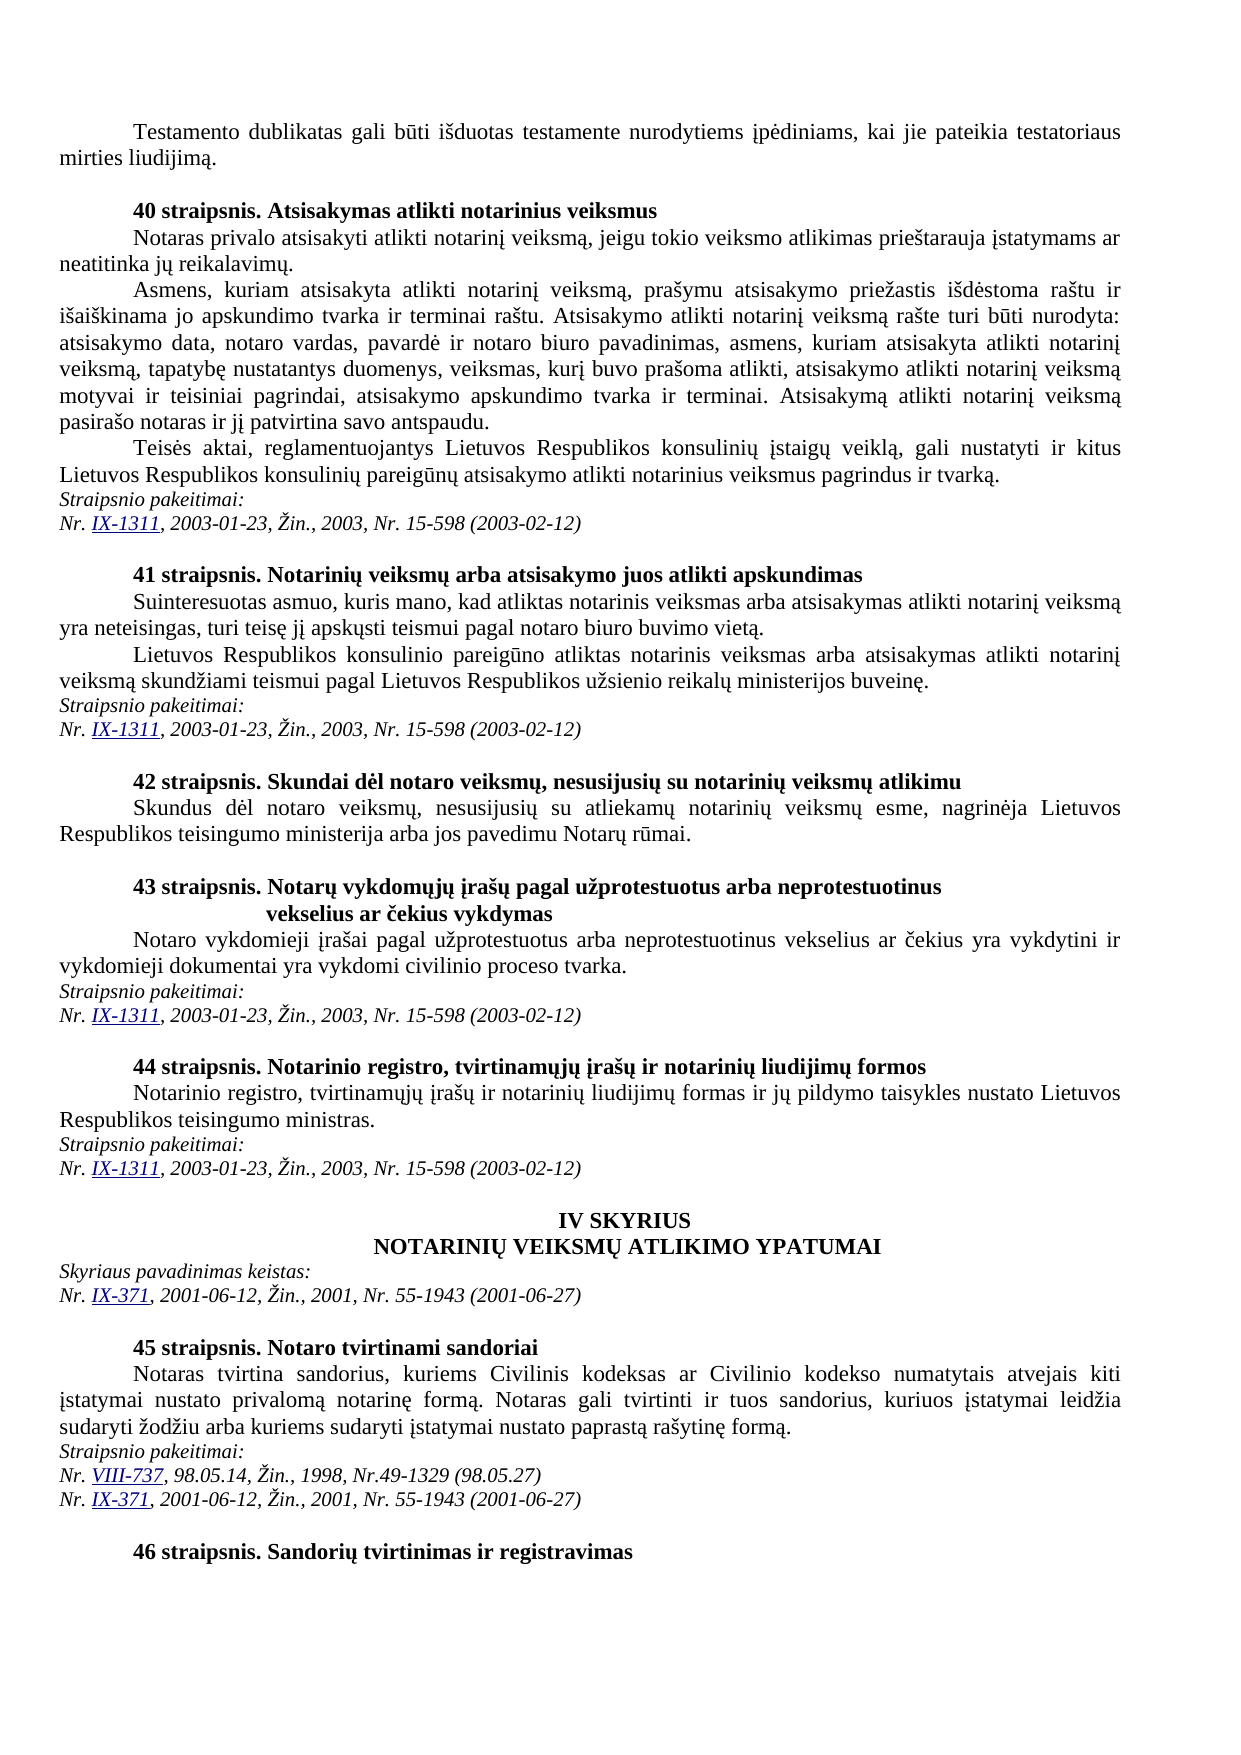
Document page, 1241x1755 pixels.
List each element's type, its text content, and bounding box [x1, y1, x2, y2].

text Asmens, kuriam atsisakyta atlikti notarinį veiksmą, prašymu atsisakymo priežastis išdėstoma raštu ir išaiškinama jo apskundimo tvarka ir terminai raštu. Atsisakymo atlikti notarinį veiksmą rašte turi būti nurodyta: atsisakymo data, notaro vardas, pavardė ir notaro biuro pavadinimas, asmens, kuriam atsisakyta atlikti notarinį veiksmą, tapatybę nustatantys duomenys, veiksmas, kurį buvo prašoma atlikti, atsisakymo atlikti notarinį veiksmą motyvai ir teisiniai pagrindai, atsisakymo apskundimo tvarka ir terminai. Atsisakymą atlikti notarinį veiksmą pasirašo notaras ir jį patvirtina savo antspaudu. [59, 276, 1122, 434]
text Testamento dublikatas gali būti išduotas testamente nurodytiems įpėdiniams, kai jie pateikia testatoriaus mirties liudijimą. [59, 118, 1122, 171]
text 43 straipsnis. Notarų vykdomųjų įrašų pagal užprotestuotus arba neprotestuotinus [59, 873, 1122, 899]
text Teisės aktai, reglamentuojantys Lietuvos Respublikos konsulinių įstaigų veiklą, gali nustatyti ir kitus Lietuvos Respublikos konsulinių pareigūnų atsisakymo atlikti notarinius veiksmus pagrindus ir tvarką. [59, 434, 1122, 487]
text Nr. VIII-737, 98.05.14, Žin., 1998, Nr.49-1329 (98.05.27) [59, 1463, 1122, 1487]
text Suinteresuotas asmuo, kuris mano, kad atliktas notarinis veiksmas arba atsisakymas atlikti notarinį veiksmą yra neteisingas, turi teisę jį apskųsti teismui pagal notaro biuro buvimo vietą. [59, 588, 1122, 641]
text Notaro vykdomieji įrašai pagal užprotestuotus arba neprotestuotinus vekselius ar čekius yra vykdytini ir vykdomieji dokumentai yra vykdomi civilinio proceso tvarka. [59, 926, 1122, 979]
text Nr. IX-1311, 2003-01-23, Žin., 2003, Nr. 15-598 (2003-02-12) [59, 1156, 1122, 1180]
text Straipsnio pakeitimai: [59, 1439, 1122, 1463]
text Notaras tvirtina sandorius, kuriems Civilinis kodeksas ar Civilinio kodekso numatytais atvejais kiti įstatymai nustato privalomą notarinę formą. Notaras gali tvirtinti ir tuos sandorius, kuriuos įstatymai leidžia sudaryti žodžiu arba kuriems sudaryti įstatymai nustato paprastą rašytinę formą. [59, 1360, 1122, 1439]
subtitle IV SKYRIUS [59, 1207, 1122, 1233]
text 45 straipsnis. Notaro tvirtinami sandoriai [59, 1334, 1122, 1360]
text Nr. IX-1311, 2003-01-23, Žin., 2003, Nr. 15-598 (2003-02-12) [59, 1003, 1122, 1027]
text vekselius ar čekius vykdymas [59, 899, 1122, 926]
text Nr. IX-371, 2001-06-12, Žin., 2001, Nr. 55-1943 (2001-06-27) [59, 1283, 1122, 1307]
text 40 straipsnis. Atsisakymas atlikti notarinius veiksmus [59, 197, 1122, 223]
text Skyriaus pavadinimas keistas: [59, 1259, 1122, 1283]
text Nr. IX-371, 2001-06-12, Žin., 2001, Nr. 55-1943 (2001-06-27) [59, 1487, 1122, 1511]
text Straipsnio pakeitimai: [59, 979, 1122, 1003]
text 42 straipsnis. Skundai dėl notaro veiksmų, nesusijusių su notarinių veiksmų atlikimu [59, 768, 1122, 794]
subtitle NOTARINIŲ VEIKSMŲ ATLIKIMO YPATUMAI [59, 1233, 1122, 1259]
text Nr. IX-1311, 2003-01-23, Žin., 2003, Nr. 15-598 (2003-02-12) [59, 717, 1122, 741]
text Nr. IX-1311, 2003-01-23, Žin., 2003, Nr. 15-598 (2003-02-12) [59, 511, 1122, 535]
text Straipsnio pakeitimai: [59, 693, 1122, 717]
text 46 straipsnis. Sandorių tvirtinimas ir registravimas [59, 1538, 1122, 1564]
text Straipsnio pakeitimai: [59, 1132, 1122, 1156]
text Lietuvos Respublikos konsulinio pareigūno atliktas notarinis veiksmas arba atsisakymas atlikti notarinį veiksmą skundžiami teismui pagal Lietuvos Respublikos užsienio reikalų ministerijos buveinę. [59, 641, 1122, 693]
text Notarinio registro, tvirtinamųjų įrašų ir notarinių liudijimų formas ir jų pildymo taisykles nustato Lietuvos Respublikos teisingumo ministras. [59, 1079, 1122, 1132]
text 41 straipsnis. Notarinių veiksmų arba atsisakymo juos atlikti apskundimas [59, 562, 1122, 588]
text Straipsnio pakeitimai: [59, 487, 1122, 511]
text Notaras privalo atsisakyti atlikti notarinį veiksmą, jeigu tokio veiksmo atlikimas prieštarauja įstatymams ar neatitinka jų reikalavimų. [59, 223, 1122, 276]
text 44 straipsnis. Notarinio registro, tvirtinamųjų įrašų ir notarinių liudijimų formos [59, 1053, 1122, 1079]
text Skundus dėl notaro veiksmų, nesusijusių su atliekamų notarinių veiksmų esme, nagrinėja Lietuvos Respublikos teisingumo ministerija arba jos pavedimu Notarų rūmai. [59, 794, 1122, 847]
